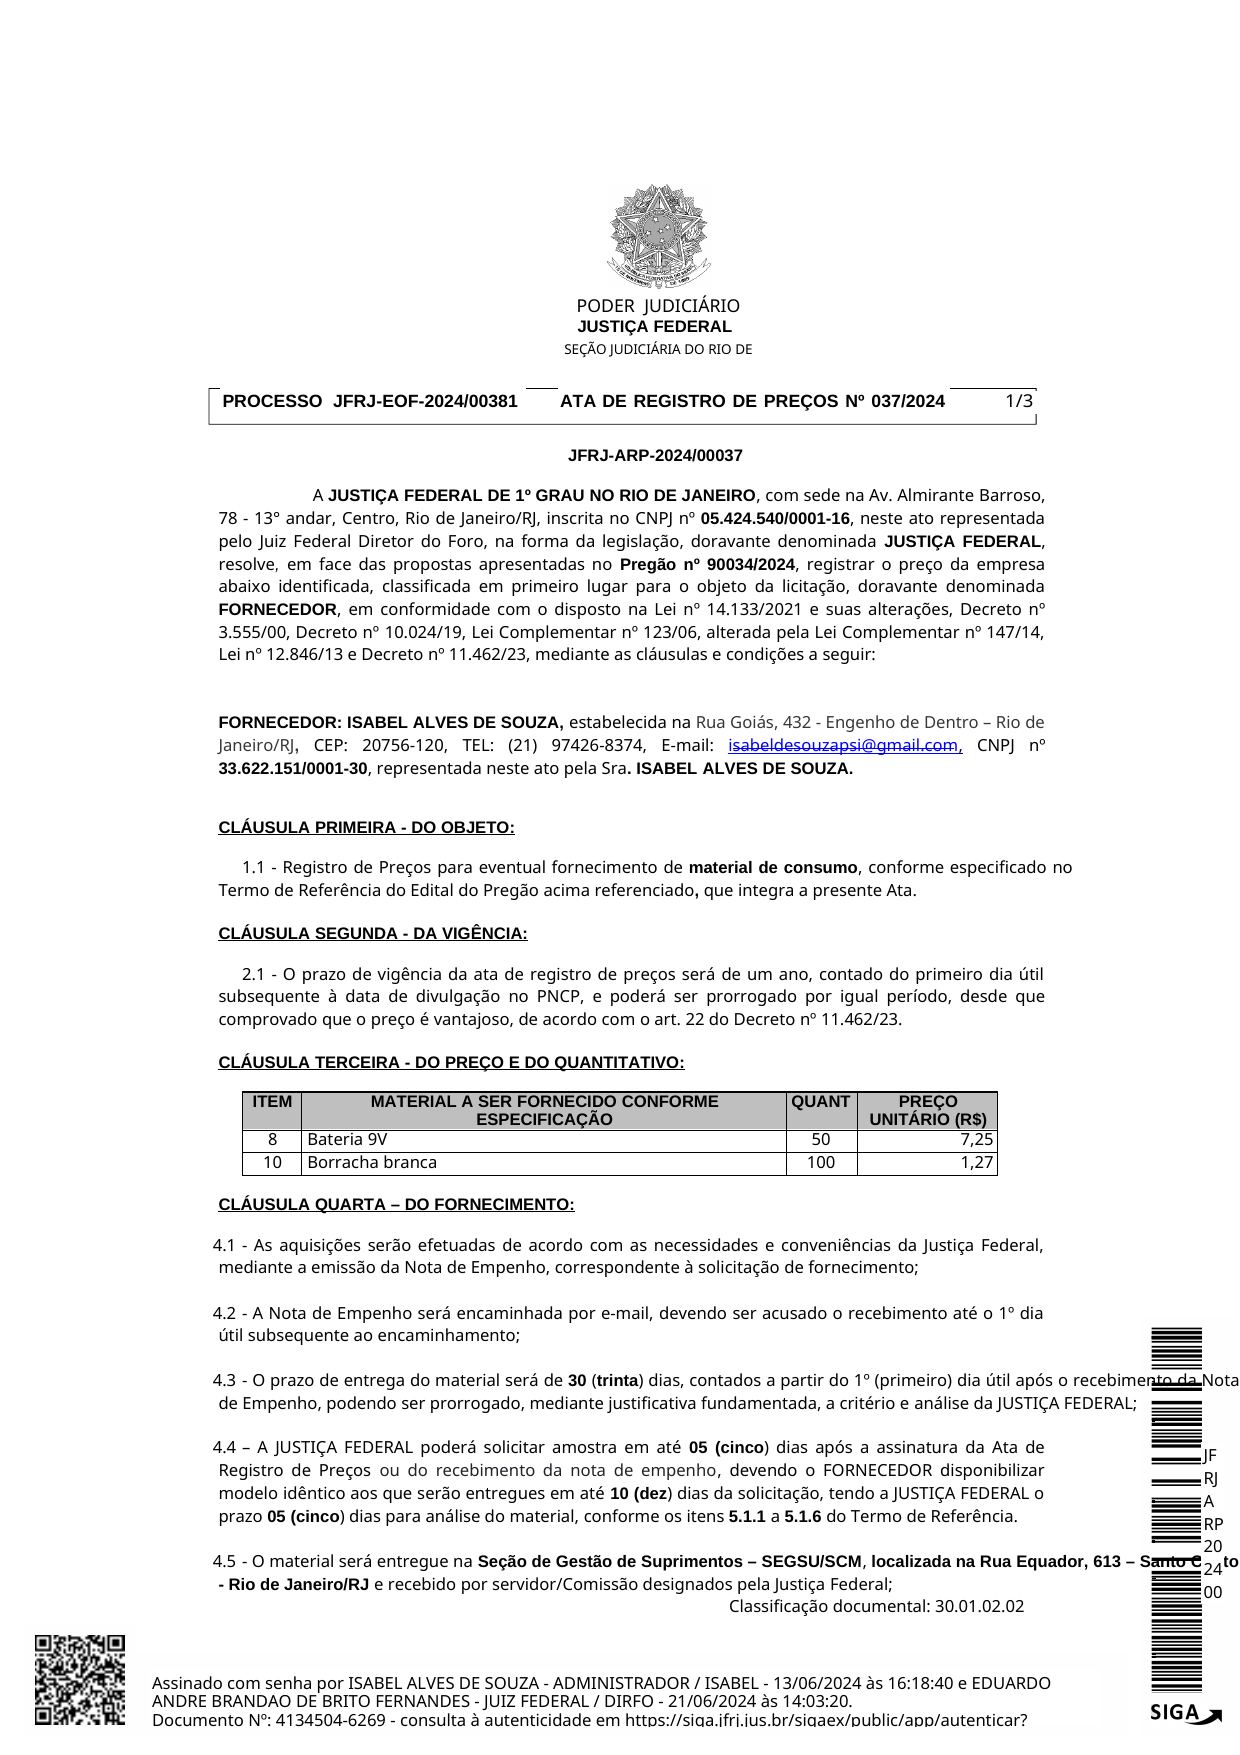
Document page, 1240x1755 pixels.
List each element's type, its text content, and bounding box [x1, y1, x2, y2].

text CLÁUSULA QUARTA – DO FORNECIMENTO: [218, 1194, 1239, 1213]
subtitle CLÁUSULA PRIMEIRA - DO OBJETO: [218, 817, 1239, 837]
text Classificação documental: 30.01.02.02 [729, 1595, 1140, 1618]
list – A JUSTIÇA FEDERAL poderá solicitar amostra em até 05 (cinco) dias após a assinatura da Ata de Registro de Preços ou do recebimento da nota de empenho, devendo o FORNECEDOR disponibilizar modelo idêntico aos que serão entregues em até 10 (dez) dias da solicitação, tendo a JUSTIÇA FEDERAL o prazo 05 (cinco) dias para análise do material, conforme os itens 5.1.1 a 5.1.6 do Termo de Referência. [189, 1436, 1045, 1527]
table_cell Bateria 9V [302, 1131, 786, 1152]
subtitle CLÁUSULA SEGUNDA - DA VIGÊNCIA: [218, 924, 1239, 943]
list - As aquisições serão efetuadas de acordo com as necessidades e conveniências da Justiça Federal, mediante a emissão da Nota de Empenho, correspondente à solicitação de fornecimento; [189, 1233, 1045, 1278]
table_cell 50 [787, 1131, 857, 1152]
subtitle JFRJ-ARP-2024/00037 [354, 446, 956, 465]
table_header ITEM [243, 1093, 301, 1129]
list - O material será entregue na Seção de Gestão de Suprimentos – SEGSU/SCM, localizada na Rua Equador, 613 – Santo Cristo - Rio de Janeiro/RJ e recebido por servidor/Comissão designados pela Justiça Federal; [189, 1549, 1140, 1595]
table_header MATERIAL A SER FORNECIDO CONFORME ESPECIFICAÇÃO [302, 1093, 786, 1129]
subtitle CLÁUSULA TERCEIRA - DO PREÇO E DO QUANTITATIVO: [218, 1053, 1239, 1072]
table_cell 8 [243, 1131, 301, 1152]
table_cell 7,25 [858, 1131, 997, 1152]
text A JUSTIÇA FEDERAL DE 1º GRAU NO RIO DE JANEIRO, com sede na Av. Almirante Barroso, 78 - 13° andar, Centro, Rio de Janeiro/RJ, inscrita no CNPJ nº 05.424.540/0001-16, neste ato representada pelo Juiz Federal Diretor do Foro, na forma da legislação, doravante denominada JUSTIÇA FEDERAL, resolve, em face das propostas apresentadas no Pregão nº 90034/2024, registrar o preço da empresa abaixo identificada, classificada em primeiro lugar para o objeto da licitação, doravante denominada FORNECEDOR, em conformidade com o disposto na Lei nº 14.133/2021 e suas alterações, Decreto nº 3.555/00, Decreto nº 10.024/19, Lei Complementar nº 123/06, alterada pela Lei Complementar nº 147/14, Lei nº 12.846/13 e Decreto nº 11.462/23, mediante as cláusulas e condições a seguir: [218, 484, 1046, 666]
text 2.1 - O prazo de vigência da ata de registro de preços será de um ano, contado do primeiro dia útil subsequente à data de divulgação no PNCP, e poderá ser prorrogado por igual período, desde que comprovado que o preço é vantajoso, de acordo com o art. 22 do Decreto nº 11.462/23. [218, 962, 1046, 1030]
list - O prazo de entrega do material será de 30 (trinta) dias, contados a partir do 1º (primeiro) dia útil após o recebimento da Nota de Empenho, podendo ser prorrogado, mediante justificativa fundamentada, a critério e análise da JUSTIÇA FEDERAL; [189, 1369, 1140, 1414]
list JFRJARP202400037 [1203, 1444, 1224, 1603]
table_cell 10 [243, 1153, 301, 1175]
table_header QUANT [787, 1093, 857, 1129]
table_cell 1,27 [858, 1153, 997, 1175]
list - A Nota de Empenho será encaminhada por e-mail, devendo ser acusado o recebimento até o 1º dia útil subsequente ao encaminhamento; [189, 1301, 1045, 1347]
text 1.1 - Registro de Preços para eventual fornecimento de material de consumo, conforme especificado no Termo de Referência do Edital do Pregão acima referenciado, que integra a presente Ata. [218, 856, 1086, 901]
table_cell 100 [787, 1153, 857, 1175]
table_header PREÇO UNITÁRIO (R$) [858, 1093, 997, 1129]
table_cell Borracha branca [302, 1153, 786, 1175]
text FORNECEDOR: ISABEL ALVES DE SOUZA, estabelecida na Rua Goiás, 432 - Engenho de Dentro – Rio de Janeiro/RJ, CEP: 20756-120, TEL: (21) 97426-8374, E-mail: isabeldesouzapsi@gmail.com, CNPJ nº 33.622.151/0001-30, representada neste ato pela Sra. ISABEL ALVES DE SOUZA. [218, 711, 1045, 779]
